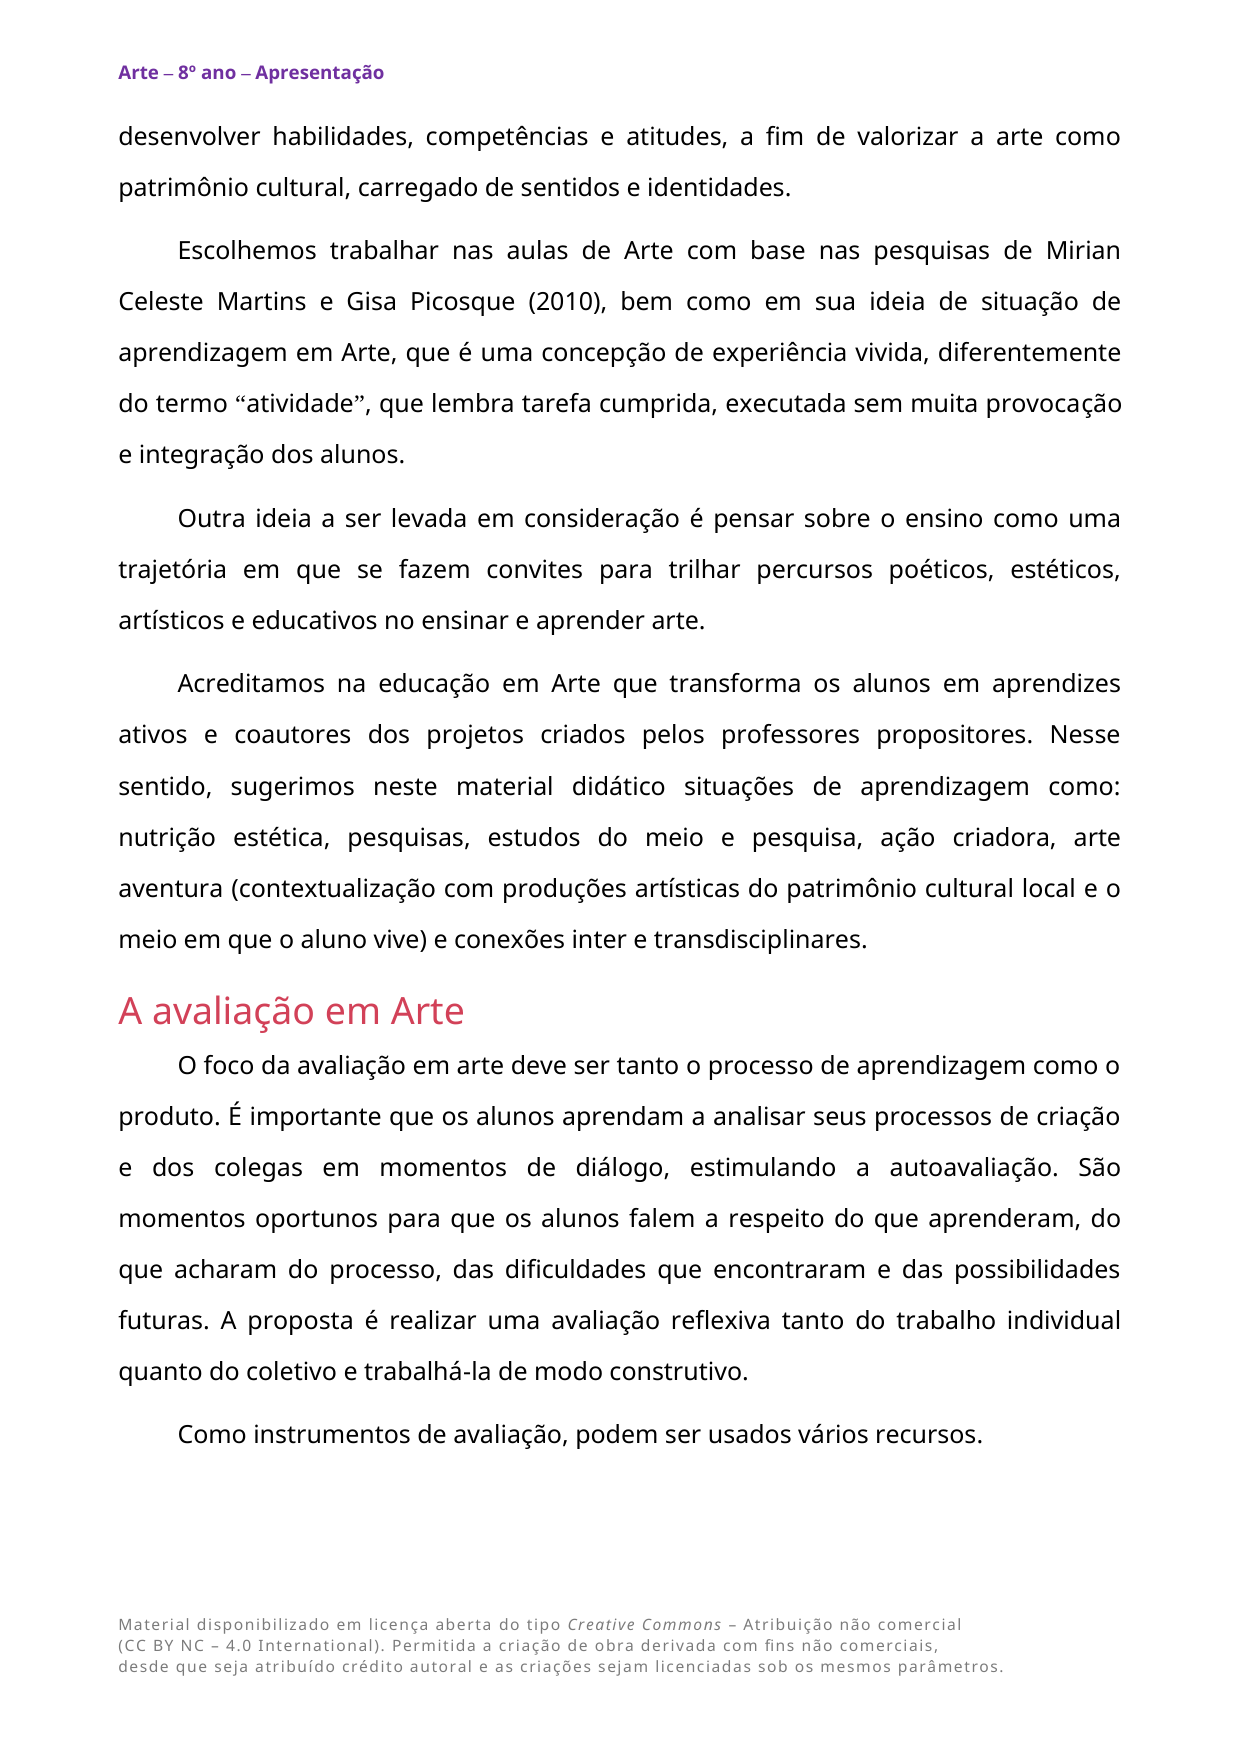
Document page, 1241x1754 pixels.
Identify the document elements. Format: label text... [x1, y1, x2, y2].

text Acreditamos na educação em Arte que transforma os alunos em aprendizes ativos e coautores dos projetos criados pelos professores propositores. Nesse sentido, sugerimos neste material didático situações de aprendizagem como: nutrição estética, pesquisas, estudos do meio e pesquisa, ação criadora, arte aventura (contextualização com produções artísticas do patrimônio cultural local e o meio em que o aluno vive) e conexões inter e transdisciplinares. [118, 666, 1122, 955]
subtitle A avaliação em Arte [118, 985, 1122, 1035]
text Escolhemos trabalhar nas aulas de Arte com base nas pesquisas de Mirian Celeste Martins e Gisa Picosque (2010), bem como em sua ideia de situação de aprendizagem em Arte, que é uma concepção de experiência vivida, diferentemente do termo “atividade”, que lembra tarefa cumprida, executada sem muita provocação e integração dos alunos. [118, 233, 1122, 471]
text desenvolver habilidades, competências e atitudes, a fim de valorizar a arte como patrimônio cultural, carregado de sentidos e identidades. [118, 118, 1122, 203]
text Como instrumentos de avaliação, podem ser usados vários recursos. [118, 1417, 1122, 1451]
text Outra ideia a ser levada em consideração é pensar sobre o ensino como uma trajetória em que se fazem convites para trilhar percursos poéticos, estéticos, artísticos e educativos no ensinar e aprender arte. [118, 500, 1122, 637]
text O foco da avaliação em arte deve ser tanto o processo de aprendizagem como o produto. É importante que os alunos aprendam a analisar seus processos de criação e dos colegas em momentos de diálogo, estimulando a autoavaliação. São momentos oportunos para que os alunos falem a respeito do que aprenderam, do que acharam do processo, das dificuldades que encontraram e das possibilidades futuras. A proposta é realizar uma avaliação reflexiva tanto do trabalho individual quanto do coletivo e trabalhá‑la de modo construtivo. [118, 1047, 1122, 1388]
